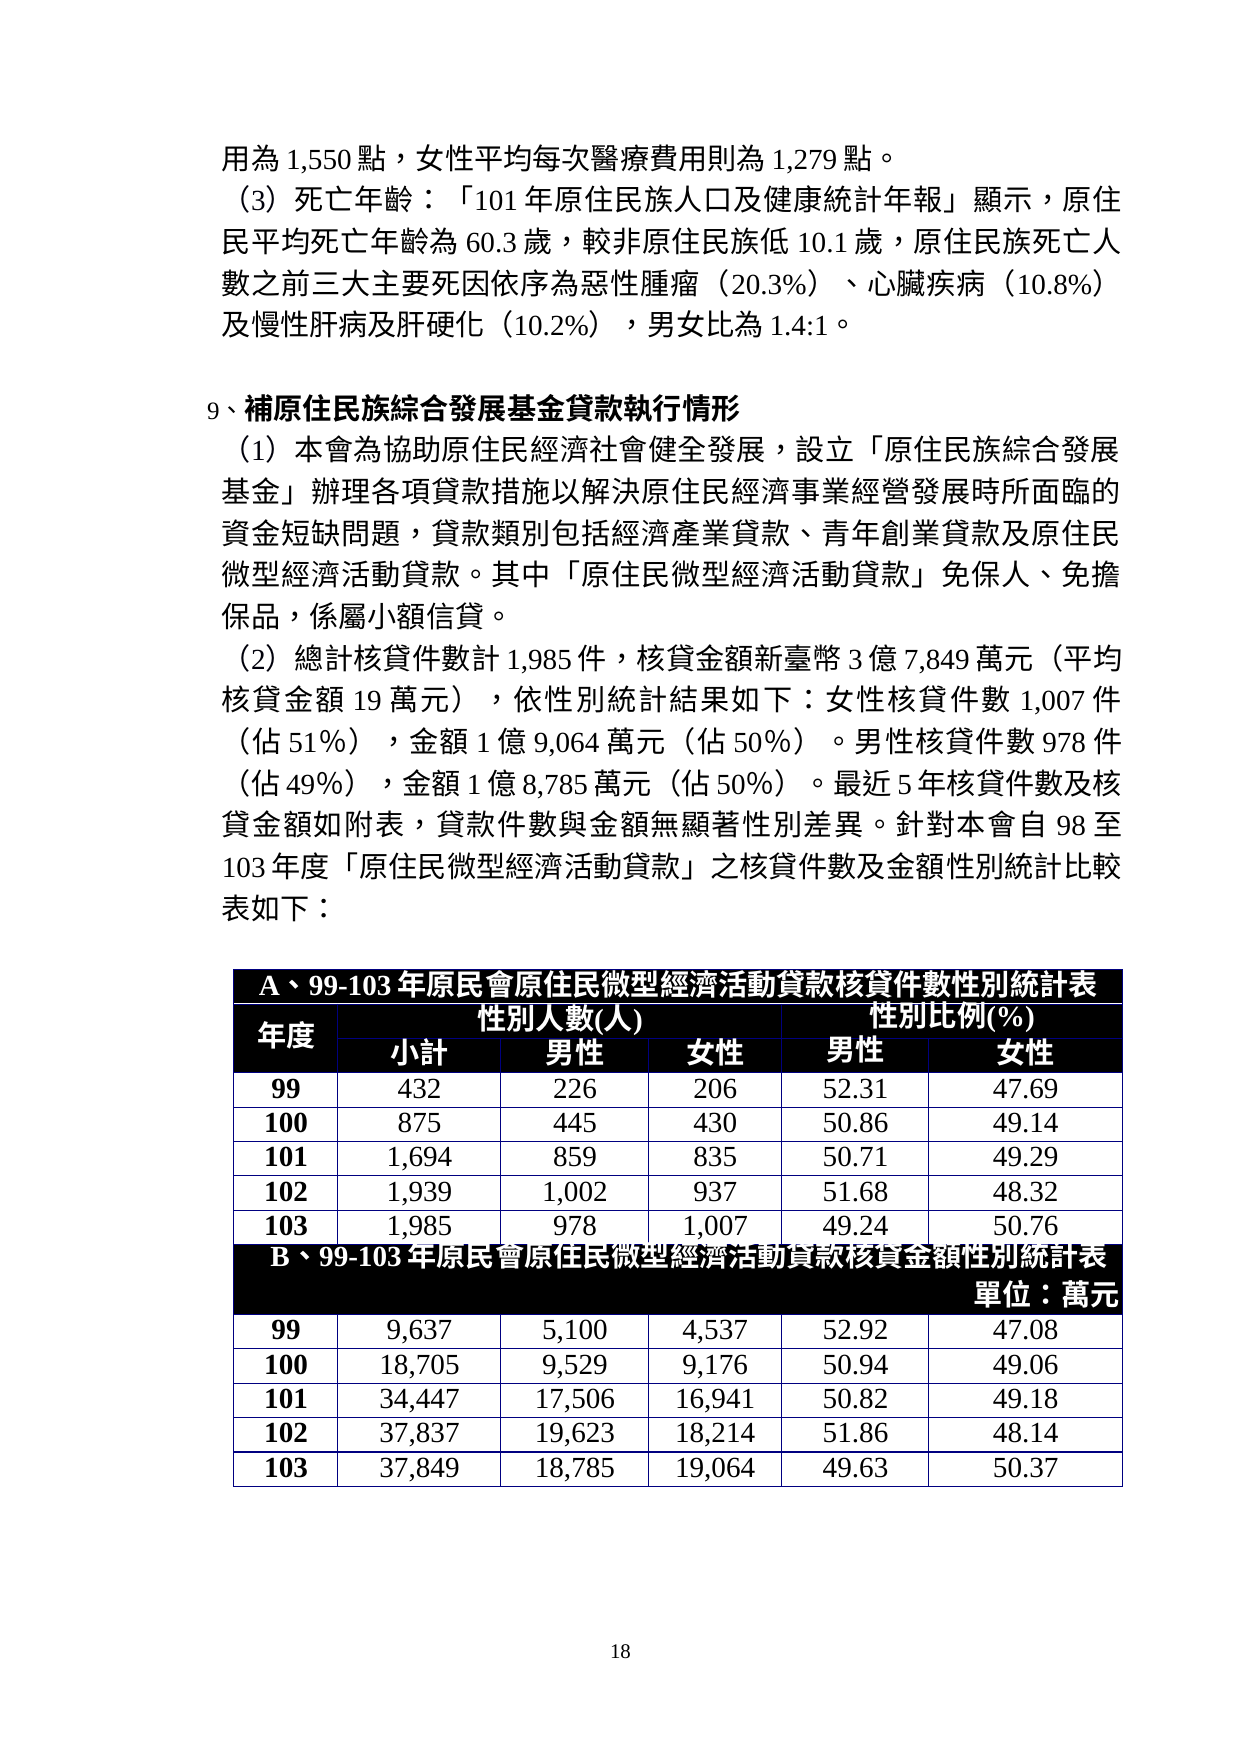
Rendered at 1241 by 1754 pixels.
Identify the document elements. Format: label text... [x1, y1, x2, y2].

table_cell 1,007 [649, 1211, 781, 1244]
table_cell 99 [234, 1315, 337, 1348]
table_cell 51.68 [782, 1176, 928, 1210]
table_cell 5,100 [501, 1315, 648, 1348]
table_cell 16,941 [649, 1384, 781, 1417]
list 補原住民族綜合發展基金貸款執行情形 [207, 386, 1122, 427]
table_cell 9,176 [649, 1349, 781, 1383]
table_cell 100 [234, 1108, 337, 1141]
table_cell 50.94 [782, 1349, 928, 1383]
table_cell 48.32 [929, 1176, 1122, 1210]
table_cell 99 [234, 1073, 337, 1107]
table_cell 49.63 [782, 1453, 928, 1486]
table_cell 50.86 [782, 1108, 928, 1141]
table_cell 445 [501, 1108, 648, 1141]
table_cell 859 [501, 1142, 648, 1175]
table_header A、99-103年原民會原住民微型經濟活動貸款核貸件數性別統計表 [234, 970, 1122, 1003]
table_cell 9,529 [501, 1349, 648, 1383]
table_cell 49.14 [929, 1108, 1122, 1141]
table_header 性別人數(人) [338, 1005, 781, 1038]
table_cell 18,214 [649, 1418, 781, 1451]
table_cell 978 [501, 1211, 648, 1244]
table_cell 18,785 [501, 1453, 648, 1486]
table_cell 50.37 [929, 1453, 1122, 1486]
table_cell 102 [234, 1176, 337, 1210]
table_cell 48.14 [929, 1418, 1122, 1451]
table_cell 4,537 [649, 1315, 781, 1348]
table_cell 50.82 [782, 1384, 928, 1417]
table_cell 432 [338, 1073, 500, 1107]
table_cell 17,506 [501, 1384, 648, 1417]
table_cell B、99-103年原民會原住民微型經濟活動貸款核貸金額性別統計表 單位：萬元 [234, 1245, 1122, 1314]
table_cell 103 [234, 1453, 337, 1486]
table_cell 835 [649, 1142, 781, 1175]
table_cell 49.06 [929, 1349, 1122, 1383]
table_cell 226 [501, 1073, 648, 1107]
table_cell 52.92 [782, 1315, 928, 1348]
table_cell 1,002 [501, 1176, 648, 1210]
table_cell 47.69 [929, 1073, 1122, 1107]
table_cell 19,064 [649, 1453, 781, 1486]
table_cell 男性 [501, 1039, 648, 1072]
table_cell 1,985 [338, 1211, 500, 1244]
table_cell 小計 [338, 1039, 500, 1072]
list 本會為協助原住民經濟社會健全發展，設立「原住民族綜合發展基金」辦理各項貸款措施以解決原住民經濟事業經營發展時所面臨的資金短缺問題，貸款類別包括經濟產業貸款、青年創業貸款及原住民微型經濟活動貸款。其中「原住民微型經濟活動貸款」免保人、免擔保品，係屬小額信貸。 [222, 427, 1122, 636]
table_cell 101 [234, 1142, 337, 1175]
table_cell 9,637 [338, 1315, 500, 1348]
table_cell 37,837 [338, 1418, 500, 1451]
table_cell 49.18 [929, 1384, 1122, 1417]
table_cell 男性 [782, 1039, 928, 1072]
list 總計核貸件數計1,985件，核貸金額新臺幣3億7,849萬元（平均核貸金額19萬元），依性別統計結果如下：女性核貸件數1,007件（佔51％），金額1億9,064萬元（佔50％）。男性核貸件數978件（佔49％），金額1億8,785萬元（佔50％）。最近5年核貸件數及核貸金額如附表，貸款件數與金額無顯著性別差異。針對本會自98至103年度「原住民微型經濟活動貸款」之核貸件數及金額性別統計比較表如下： [222, 636, 1122, 927]
table_cell 430 [649, 1108, 781, 1141]
table_cell 19,623 [501, 1418, 648, 1451]
table_cell 206 [649, 1073, 781, 1107]
table_cell 937 [649, 1176, 781, 1210]
table_cell 女性 [929, 1039, 1122, 1072]
table_cell 37,849 [338, 1453, 500, 1486]
table_cell 47.08 [929, 1315, 1122, 1348]
list 死亡年齡：「101年原住民族人口及健康統計年報」顯示，原住民平均死亡年齡為60.3歲，較非原住民族低10.1歲，原住民族死亡人數之前三大主要死因依序為惡性腫瘤（20.3%）、心臟疾病（10.8%）及慢性肝病及肝硬化（10.2%），男女比為1.4:1。 [222, 177, 1122, 344]
table_cell 1,939 [338, 1176, 500, 1210]
table_cell 34,447 [338, 1384, 500, 1417]
table_header 性別比例(%) [782, 1005, 1122, 1038]
table_cell 50.76 [929, 1211, 1122, 1244]
table_cell 50.71 [782, 1142, 928, 1175]
table_cell 女性 [649, 1039, 781, 1072]
table_cell 103 [234, 1211, 337, 1244]
table_cell 1,694 [338, 1142, 500, 1175]
table_cell 18,705 [338, 1349, 500, 1383]
table_cell 49.24 [782, 1211, 928, 1244]
list 用為1,550點，女性平均每次醫療費用則為1,279點。 [222, 136, 1122, 177]
table_cell 875 [338, 1108, 500, 1141]
table_cell 51.86 [782, 1418, 928, 1451]
table_cell 49.29 [929, 1142, 1122, 1175]
table_cell 102 [234, 1418, 337, 1451]
table_cell 100 [234, 1349, 337, 1383]
table_cell 年度 [234, 1005, 337, 1072]
table_cell 52.31 [782, 1073, 928, 1107]
table_cell 101 [234, 1384, 337, 1417]
